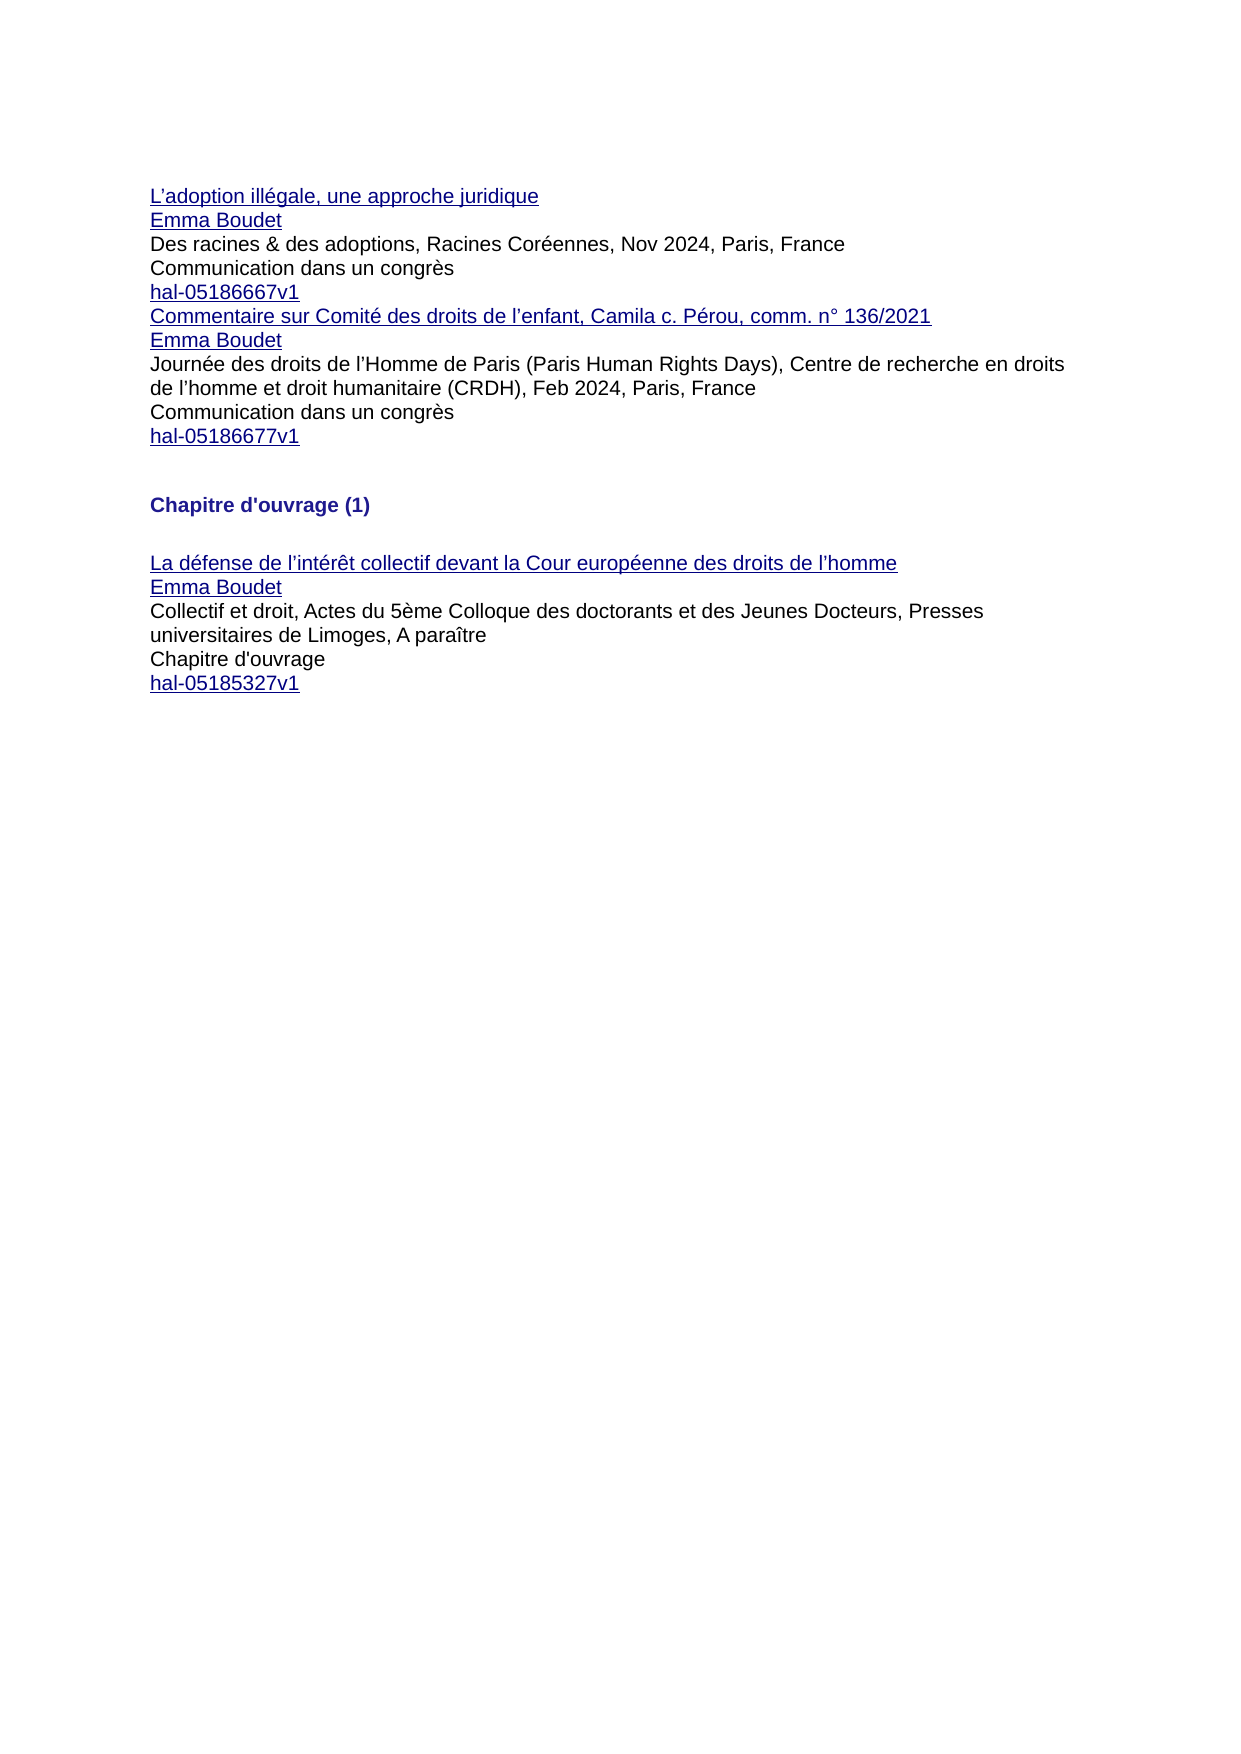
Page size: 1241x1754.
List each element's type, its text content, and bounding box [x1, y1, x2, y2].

subtitle Chapitre d'ouvrage (1) [150, 493, 1090, 517]
table_header La défense de l’intérêt collectif devant la Cour européenne des droits de l’homme Emma Boudet Collectif et droit, Actes du 5ème Colloque des doctorants et des Jeunes Docteurs, Presses universitaires de Limoges, A paraître Chapitre d'ouvrage hal-05185327v1 [150, 551, 1090, 695]
table_cell Commentaire sur Comité des droits de l’enfant, Camila c. Pérou, comm. n° 136/2021 Emma Boudet Journée des droits de l’Homme de Paris (Paris Human Rights Days), Centre de recherche en droits de l’homme et droit humanitaire (CRDH), Feb 2024, Paris, France Communication dans un congrès hal-05186677v1 [150, 304, 1090, 448]
table_header L’adoption illégale, une approche juridique Emma Boudet Des racines & des adoptions, Racines Coréennes, Nov 2024, Paris, France Communication dans un congrès hal-05186667v1 [150, 184, 1090, 304]
